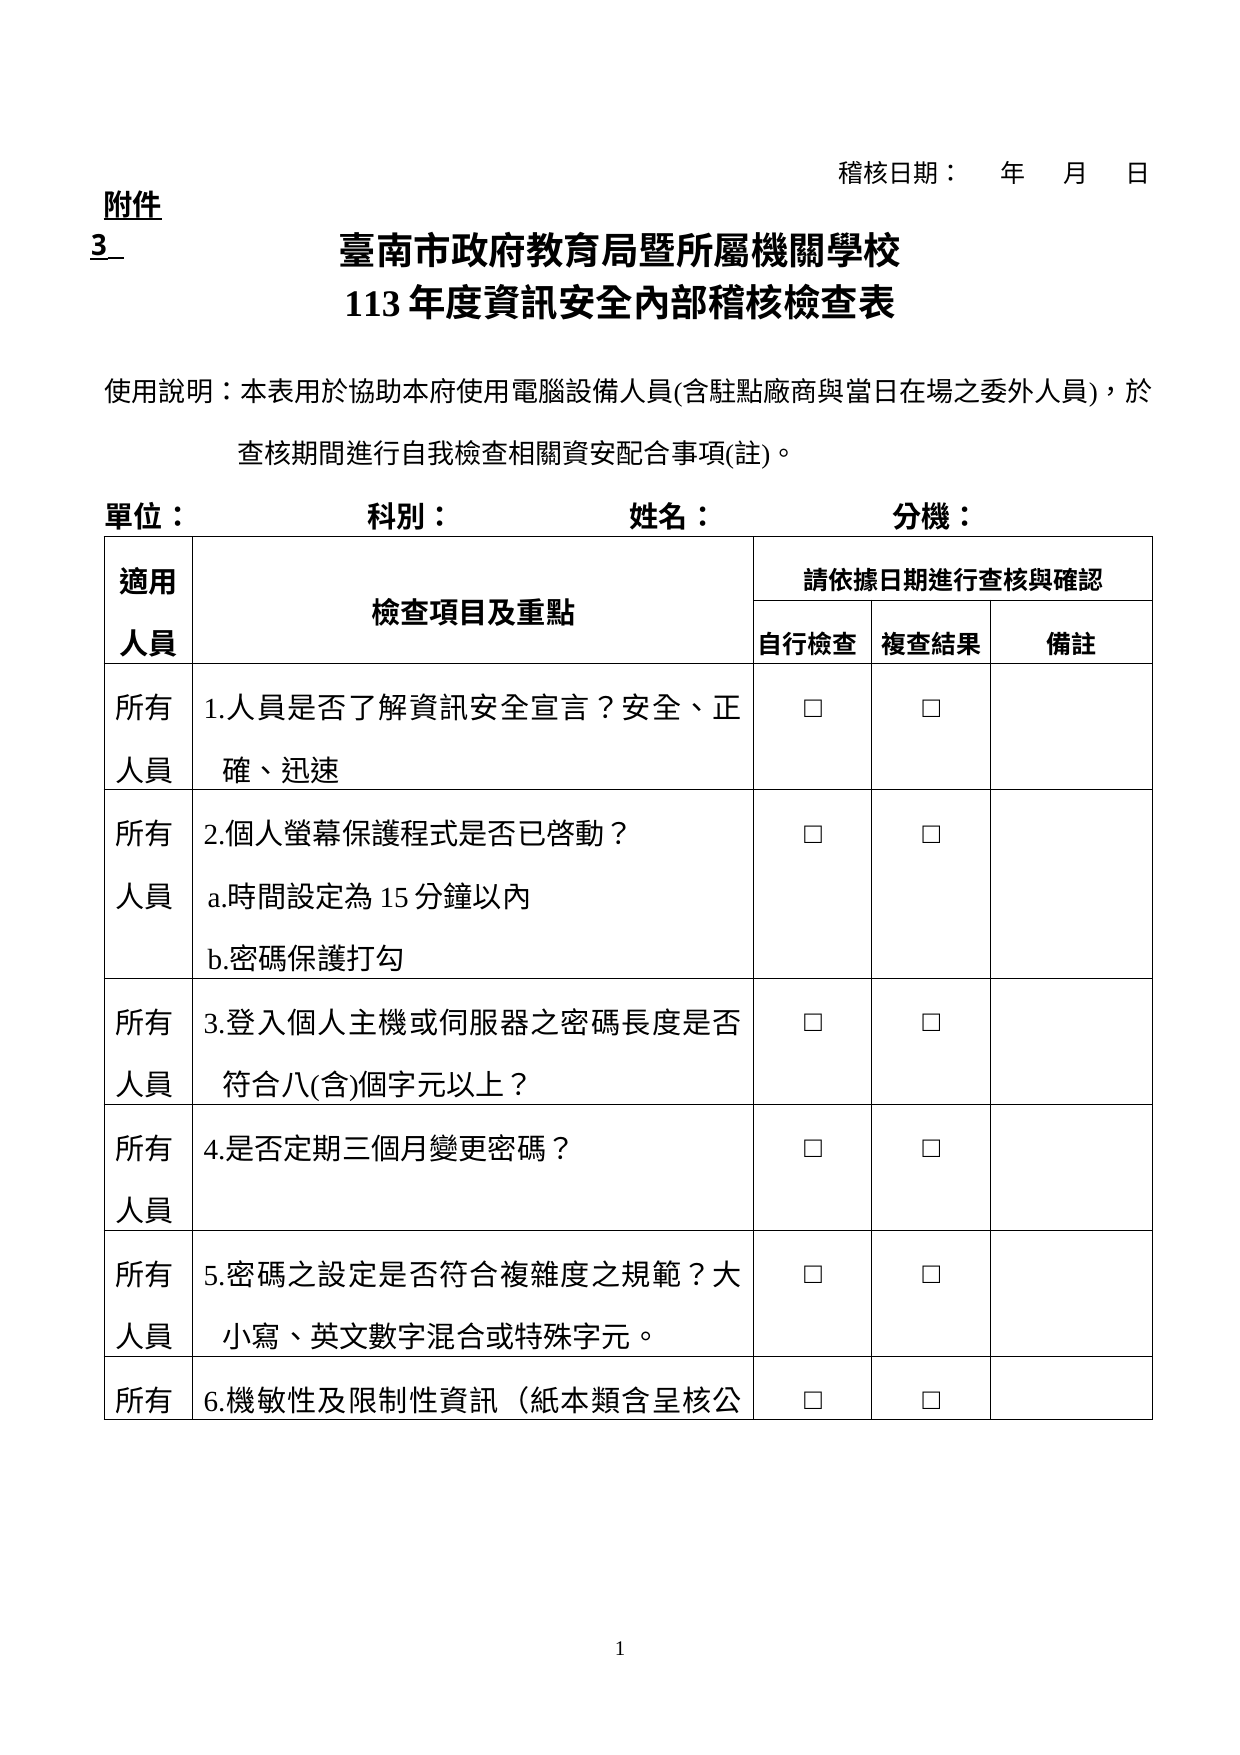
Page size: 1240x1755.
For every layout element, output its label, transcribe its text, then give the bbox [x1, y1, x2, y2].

text 使用說明：本表用於協助本府使用電腦設備人員(含駐點廠商與當日在場之委外人員)，於查核期間進行自我檢查相關資安配合事項(註)。 [104, 348, 1164, 473]
table_cell □ [754, 979, 871, 1104]
table_cell □ [872, 1231, 990, 1356]
table_cell 所有人員 [105, 979, 192, 1104]
table_header 適用人員 [105, 537, 192, 663]
table_cell 1.人員是否了解資訊安全宣言？安全、正確、迅速 [193, 664, 753, 789]
table_cell 5.密碼之設定是否符合複雜度之規範？大小寫、英文數字混合或特殊字元。 [193, 1231, 753, 1356]
table_cell □ [754, 790, 871, 978]
table_cell [991, 1105, 1152, 1230]
table_cell □ [872, 790, 990, 978]
table_cell □ [872, 664, 990, 789]
table_cell [991, 664, 1152, 789]
table_cell [991, 1357, 1152, 1419]
table_cell 複查結果 [872, 601, 990, 663]
table_cell □ [754, 1357, 871, 1419]
table_cell [991, 1231, 1152, 1356]
table_cell [991, 979, 1152, 1104]
table_cell 所有 [105, 1357, 192, 1419]
table_cell 2.個人螢幕保護程式是否已啓動？ a.時間設定為15分鐘以內 b.密碼保護打勾 [193, 790, 753, 978]
table_header 檢查項目及重點 [193, 537, 753, 663]
table_header 請依據日期進行查核與確認 [754, 537, 1152, 599]
table_cell 6.機敏性及限制性資訊（紙本類含呈核公 [193, 1357, 753, 1419]
table_cell □ [754, 1231, 871, 1356]
table_cell 備註 [991, 601, 1152, 663]
table_cell □ [872, 1357, 990, 1419]
table_cell □ [872, 979, 990, 1104]
table_cell □ [754, 664, 871, 789]
table_cell [991, 790, 1152, 978]
table_cell 所有人員 [105, 664, 192, 789]
text 臺南市政府教育局暨所屬機關學校 [75, 146, 1196, 274]
table_cell 所有人員 [105, 790, 192, 978]
table_cell □ [872, 1105, 990, 1230]
text 113年度資訊安全內部稽核檢查表 [75, 274, 1164, 327]
table_cell 4.是否定期三個月變更密碼？ [193, 1105, 753, 1230]
text 單位： 科別： 姓名： 分機： [104, 494, 1164, 536]
table_cell 所有人員 [105, 1231, 192, 1356]
text 稽核日期： 年 月 日 [838, 154, 1181, 190]
table_cell 所有人員 [105, 1105, 192, 1230]
table_cell □ [754, 1105, 871, 1230]
table_cell 3.登入個人主機或伺服器之密碼長度是否符合八(含)個字元以上？ [193, 979, 753, 1104]
table_cell 自行檢查 [754, 601, 871, 663]
